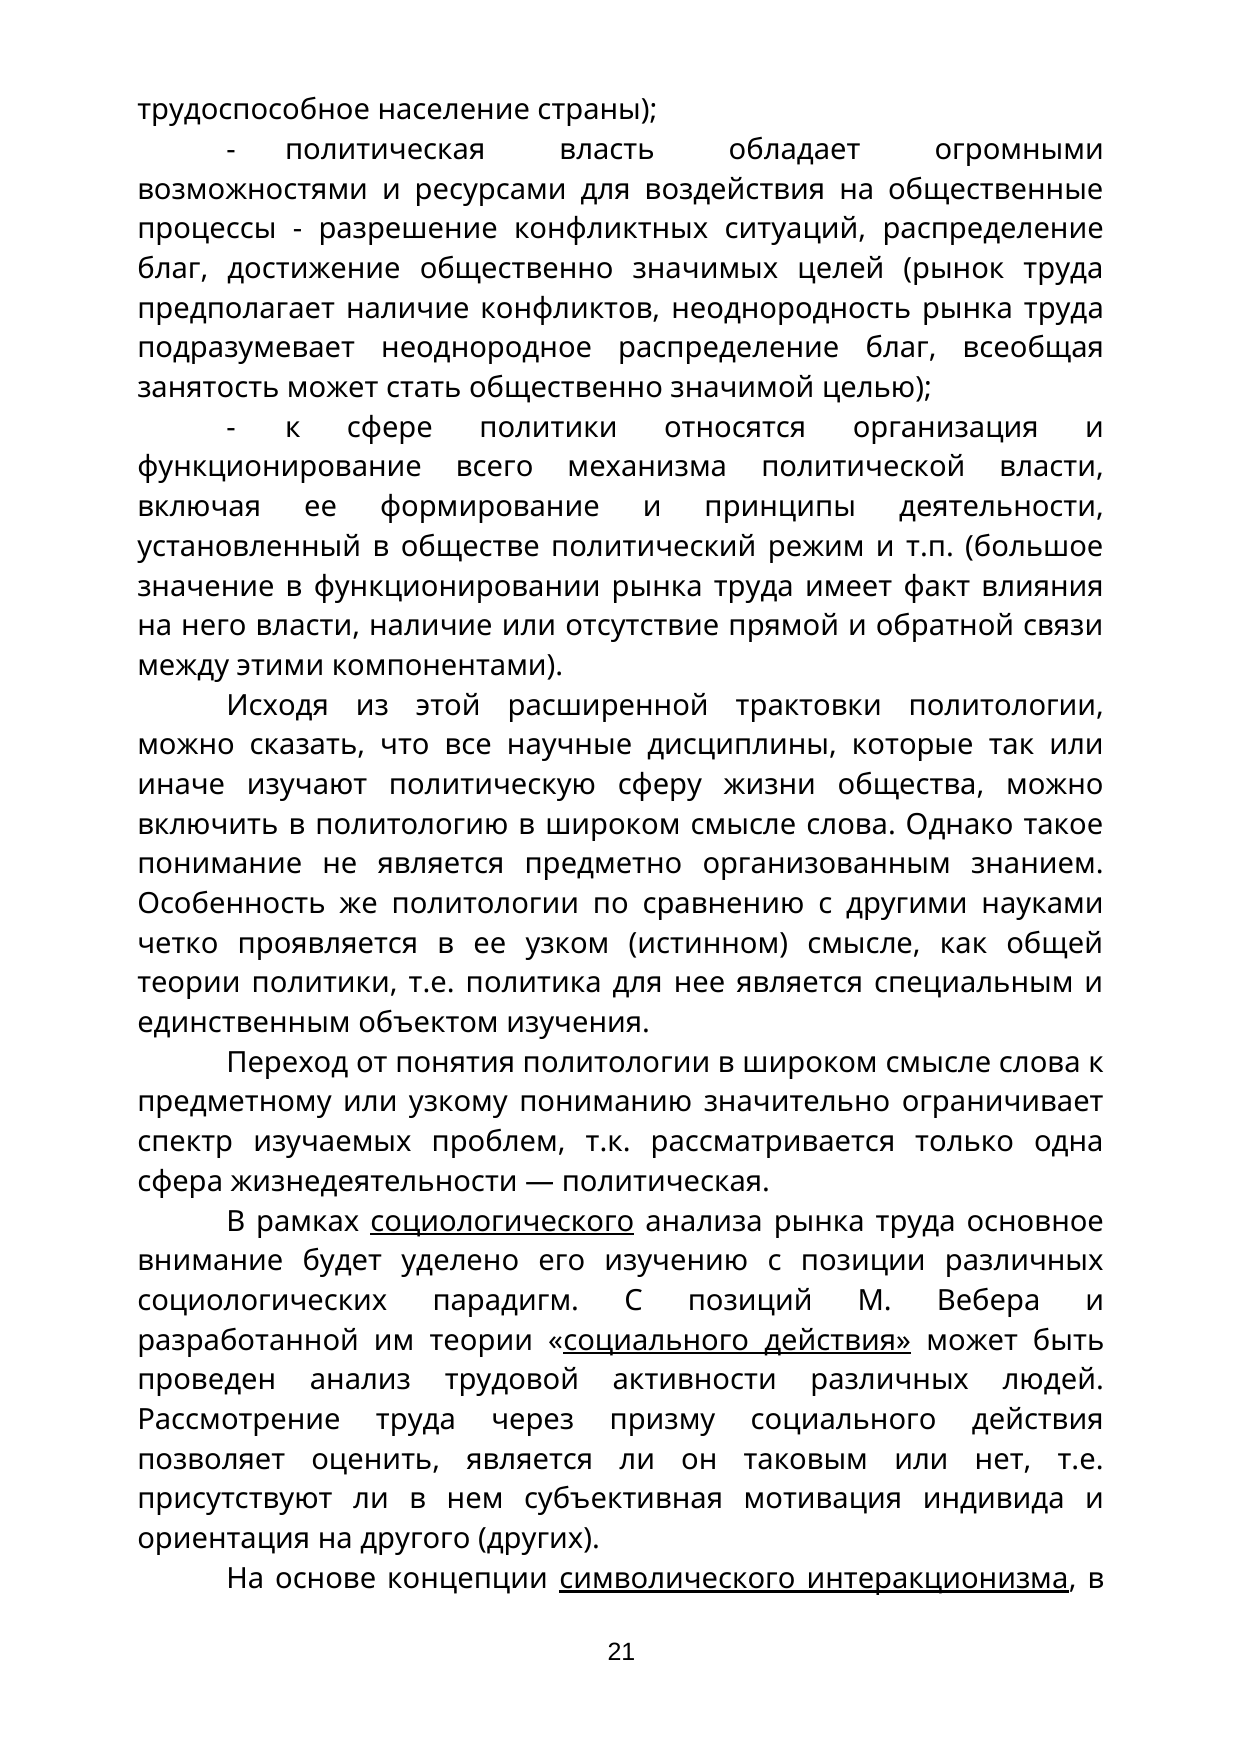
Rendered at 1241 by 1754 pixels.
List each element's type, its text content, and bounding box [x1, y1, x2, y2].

text На основе концепции символического интеракционизма, в [137, 1557, 1104, 1597]
text Исходя из этой расширенной трактовки политологии, можно сказать, что все научные дисциплины, которые так или иначе изучают политическую сферу жизни общества, можно включить в политологию в широком смысле слова. Однако такое понимание не является предметно организованным знанием. Особенность же политологии по сравнению с другими науками четко проявляется в ее узком (истинном) смысле, как общей теории политики, т.е. политика для нее является специальным и единственным объектом изучения. [137, 684, 1104, 1041]
text - политическая власть обладает огромными возможностями и ресурсами для воздействия на общественные процессы - разрешение конфликтных ситуаций, распределение благ, достижение общественно значимых целей (рынок труда предполагает наличие конфликтов, неоднородность рынка труда подразумевает неоднородное распределение благ, всеобщая занятость может стать общественно значимой целью); [137, 128, 1104, 406]
text В рамках социологического анализа рынка труда основное внимание будет уделено его изучению с позиции различных социологических парадигм. С позиций М. Вебера и разработанной им теории «социального действия» может быть проведен анализ трудовой активности различных людей. Рассмотрение труда через призму социального действия позволяет оценить, является ли он таковым или нет, т.е. присутствуют ли в нем субъективная мотивация индивида и ориентация на другого (других). [137, 1200, 1104, 1557]
text Переход от понятия политологии в широком смысле слова к предметному или узкому пониманию значительно ограничивает спектр изучаемых проблем, т.к. рассматривается только одна сфера жизнедеятельности — политическая. [137, 1041, 1104, 1200]
text - к сфере политики относятся организация и функционирование всего механизма политической власти, включая ее формирование и принципы деятельности, установленный в обществе политический режим и т.п. (большое значение в функционировании рынка труда имеет факт влияния на него власти, наличие или отсутствие прямой и обратной связи между этими компонентами). [137, 406, 1104, 684]
text трудоспособное население страны); [137, 88, 1104, 128]
